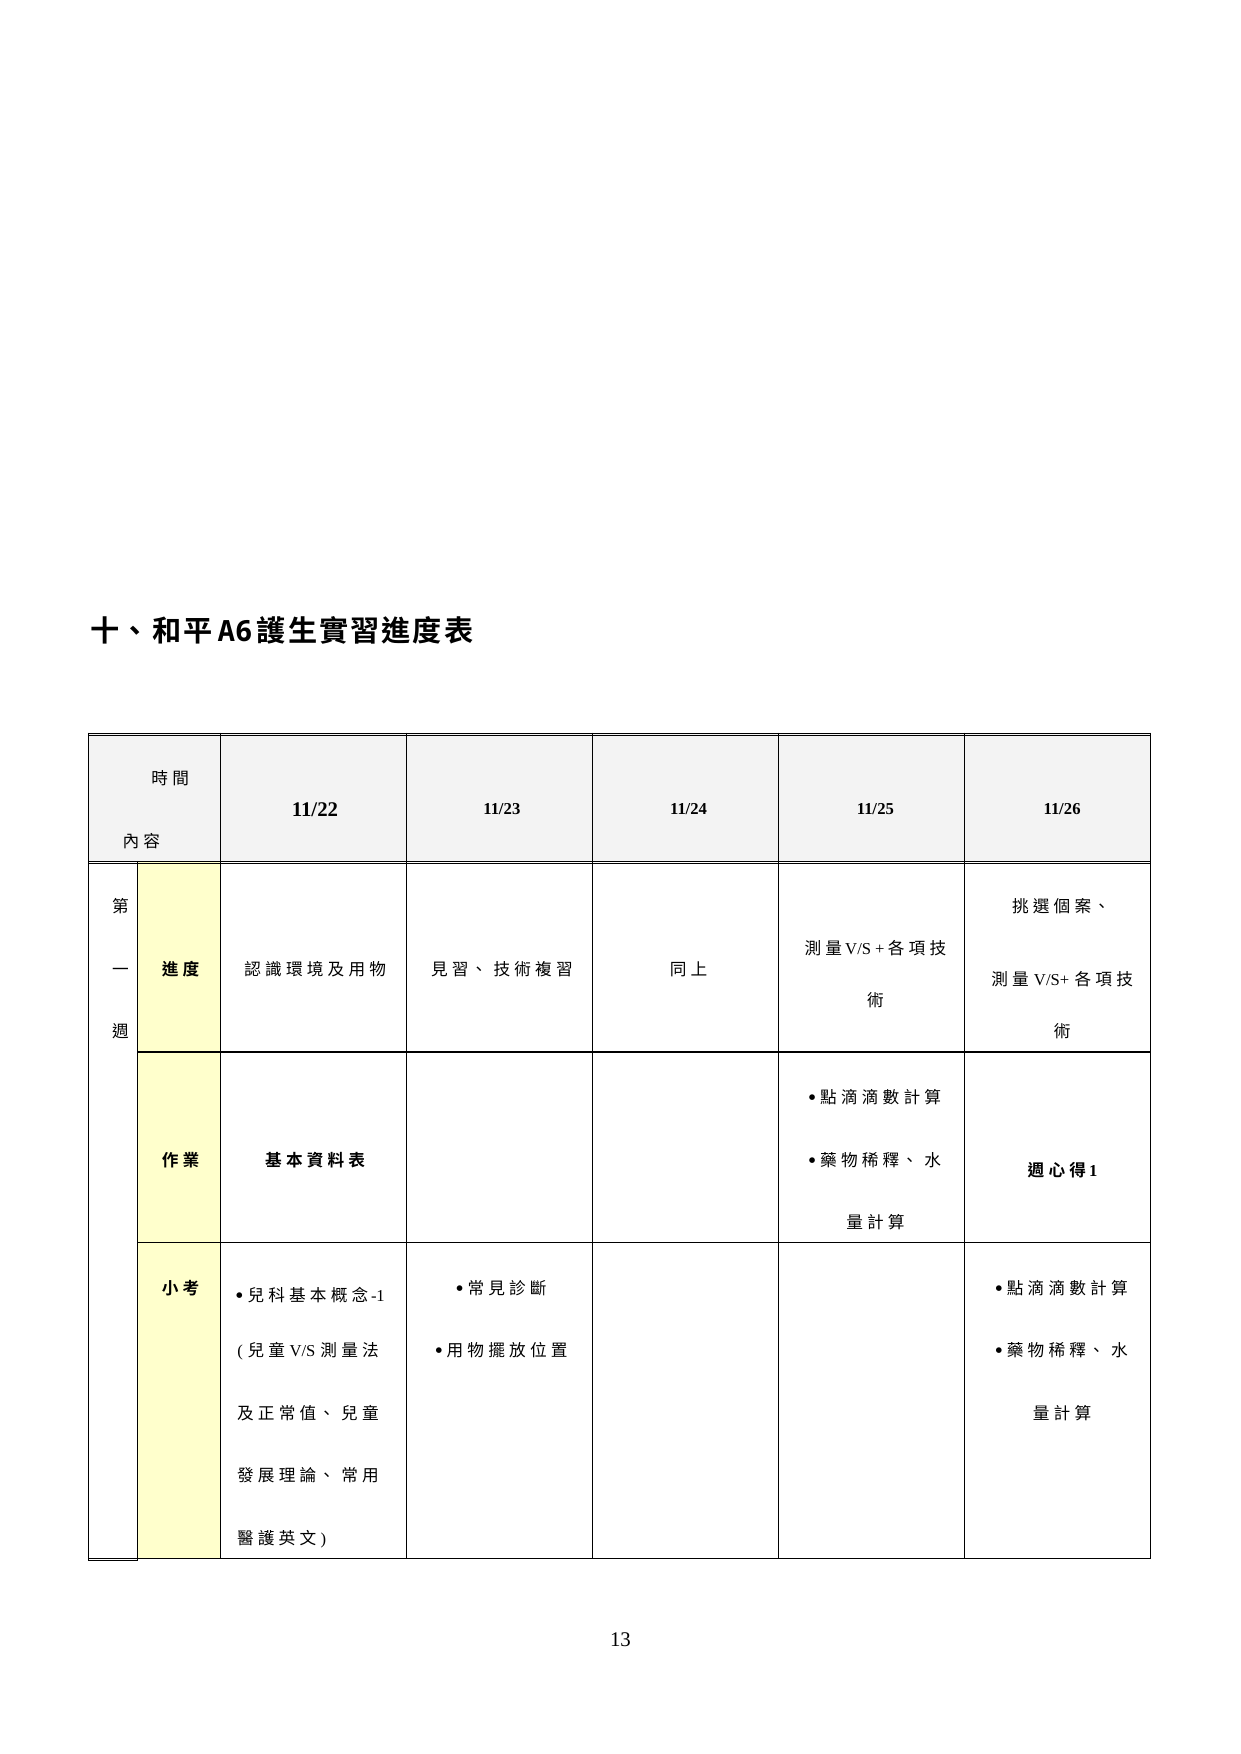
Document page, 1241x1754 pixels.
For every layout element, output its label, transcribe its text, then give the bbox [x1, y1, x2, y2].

text 十、和平A6護生實習進度表 [89, 545, 1151, 670]
table_header 11/26 [965, 736, 1150, 861]
table_cell 同上 [593, 864, 778, 1051]
table_cell 見習、技術複習 [407, 864, 592, 1051]
table_cell 常見診斷 用物擺放位置 [407, 1243, 592, 1558]
table_cell 點滴滴數計算 藥物稀釋、水量計算 [779, 1053, 964, 1242]
table_header 11/25 [779, 736, 964, 861]
table_cell 小考 [138, 1243, 220, 1558]
table_cell 認識環境及用物 [221, 864, 406, 1051]
table_cell 第一週 [89, 864, 137, 1558]
table_cell 基本資料表 [221, 1053, 406, 1242]
table_cell [593, 1053, 778, 1242]
table_cell 進度 [138, 864, 220, 1051]
table_header 時間 內容 [89, 736, 220, 861]
table_cell 挑選個案、 測量V/S+各項技術 [965, 864, 1150, 1051]
table_cell 測量V/S +各項技術 [779, 864, 964, 1051]
table_cell [779, 1243, 964, 1558]
table_cell 點滴滴數計算 藥物稀釋、水量計算 [965, 1243, 1150, 1558]
table_cell 週心得1 [965, 1053, 1150, 1242]
table_header 11/23 [407, 736, 592, 861]
table_cell 作業 [138, 1053, 220, 1242]
table_header 11/22 [221, 736, 406, 861]
table_cell [407, 1053, 592, 1242]
table_header 11/24 [593, 736, 778, 861]
table_cell [593, 1243, 778, 1558]
table_cell 兒科基本概念-1 (兒童V/S測量法及正常值、兒童發展理論、常用醫護英文) [221, 1243, 406, 1558]
